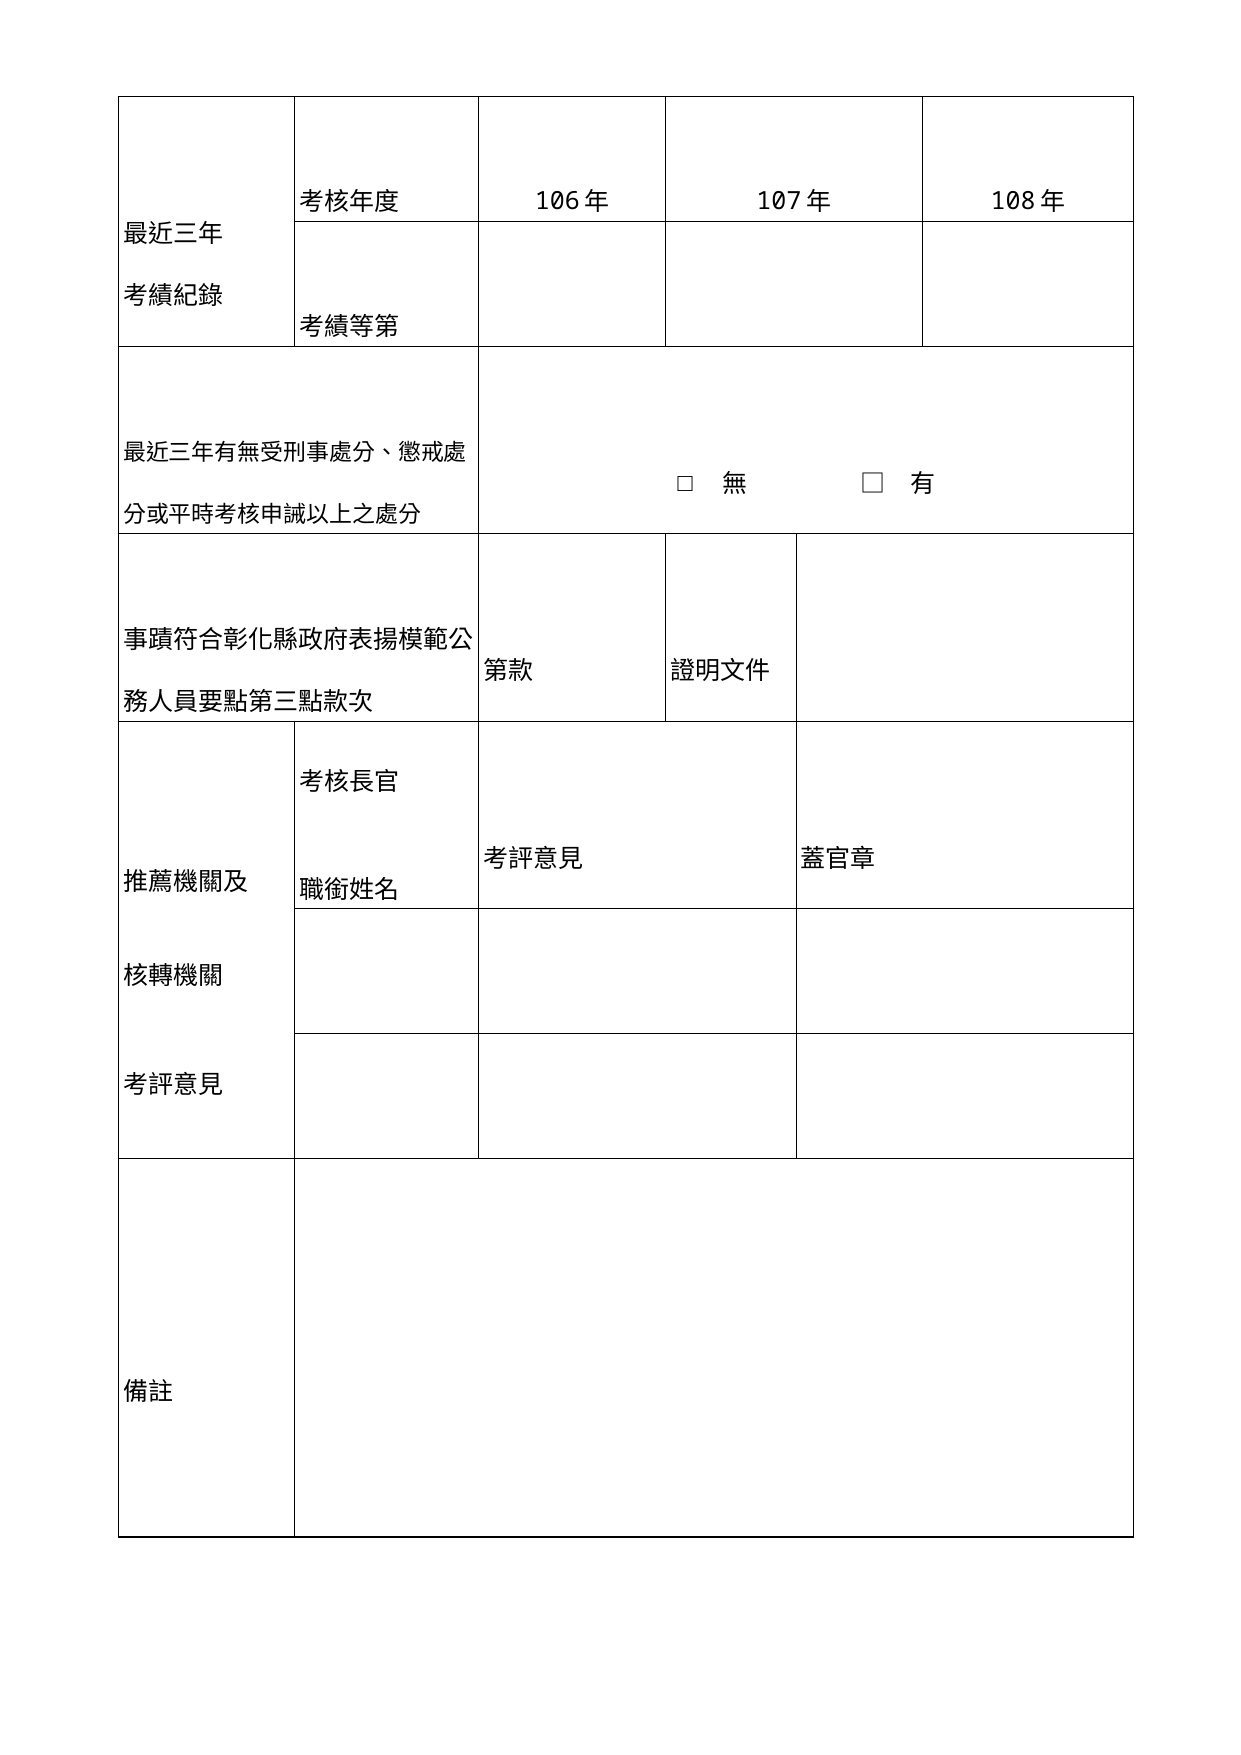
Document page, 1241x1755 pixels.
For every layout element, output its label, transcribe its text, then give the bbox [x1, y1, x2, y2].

table_cell [666, 222, 922, 346]
table_cell 證明文件 [666, 534, 796, 721]
table_cell 考核長官 職銜姓名 [295, 722, 478, 908]
table_cell 第款 [479, 534, 665, 721]
table_cell 考核年度 [295, 97, 478, 221]
table_cell [923, 222, 1133, 346]
table_cell [295, 1159, 1133, 1536]
table_cell [797, 534, 1133, 721]
table_cell 最近三年 考績紀錄 [119, 97, 294, 346]
table_cell 108年 [923, 97, 1133, 221]
table_cell [479, 1034, 796, 1158]
table_cell 106年 [479, 97, 665, 221]
table_cell 考績等第 [295, 222, 478, 346]
table_cell [797, 1034, 1133, 1158]
table_cell [797, 909, 1133, 1033]
table_cell 最近三年有無受刑事處分、懲戒處分或平時考核申誡以上之處分 [119, 347, 478, 533]
table_cell [295, 909, 478, 1033]
table_cell 備註 [119, 1159, 294, 1536]
table_cell 推薦機關及 核轉機關 考評意見 [119, 722, 294, 1158]
table_cell 考評意見 [479, 722, 796, 908]
table_cell 事蹟符合彰化縣政府表揚模範公務人員要點第三點款次 [119, 534, 478, 721]
table_cell [479, 909, 796, 1033]
table_cell [479, 222, 665, 346]
table_cell 107年 [666, 97, 922, 221]
table_cell 蓋官章 [797, 722, 1133, 908]
table_cell □ 無 □ 有 [479, 347, 1133, 533]
table_cell [295, 1034, 478, 1158]
